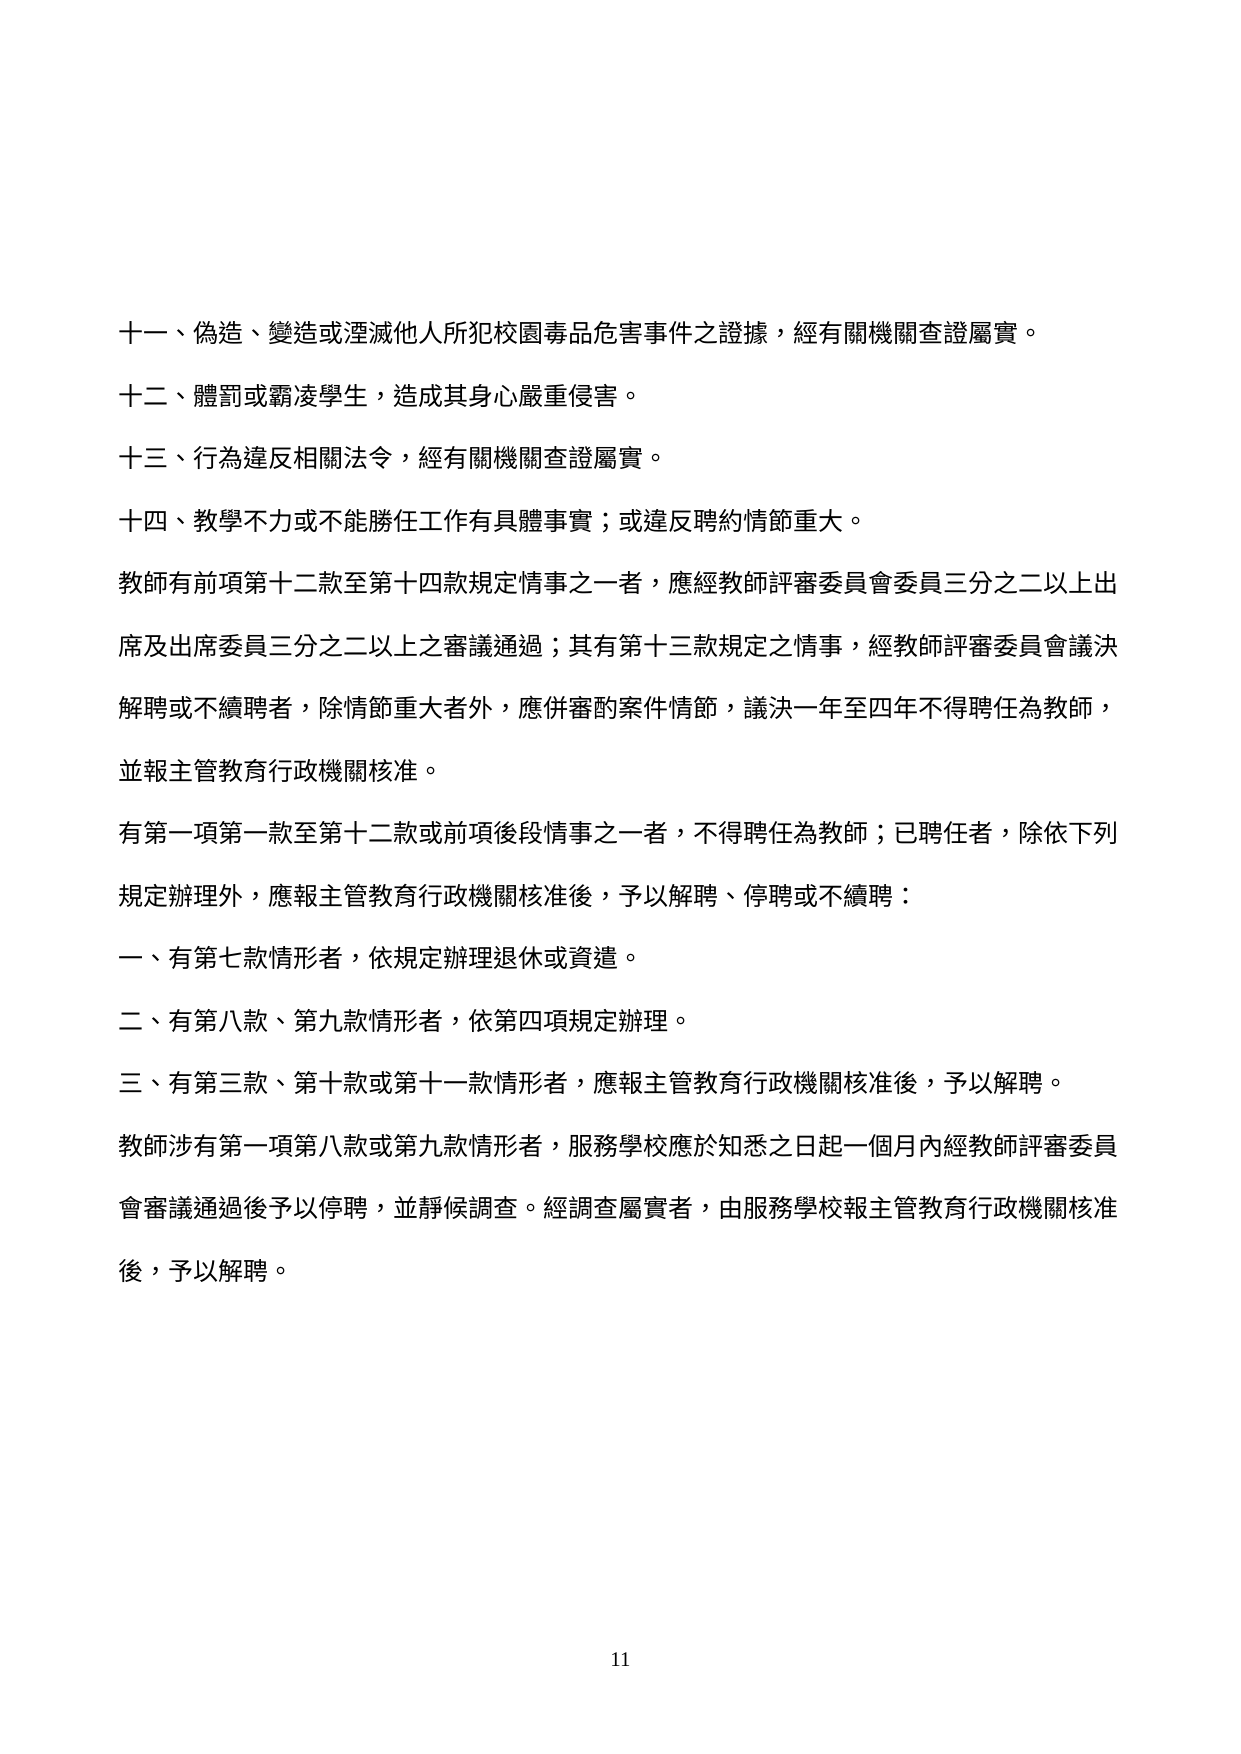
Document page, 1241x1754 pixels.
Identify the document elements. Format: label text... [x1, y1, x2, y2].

text 一、有第七款情形者，依規定辦理退休或資遣。 [118, 915, 1122, 978]
text 教師有前項第十二款至第十四款規定情事之一者，應經教師評審委員會委員三分之二以上出席及出席委員三分之二以上之審議通過；其有第十三款規定之情事，經教師評審委員會議決解聘或不續聘者，除情節重大者外，應併審酌案件情節，議決一年至四年不得聘任為教師，並報主管教育行政機關核准。 [118, 540, 1122, 790]
text 二、有第八款、第九款情形者，依第四項規定辦理。 [118, 978, 1122, 1040]
text 教師涉有第一項第八款或第九款情形者，服務學校應於知悉之日起一個月內經教師評審委員會審議通過後予以停聘，並靜候調查。經調查屬實者，由服務學校報主管教育行政機關核准後，予以解聘。 [118, 1103, 1122, 1290]
text 有第一項第一款至第十二款或前項後段情事之一者，不得聘任為教師；已聘任者，除依下列規定辦理外，應報主管教育行政機關核准後，予以解聘、停聘或不續聘： [118, 790, 1122, 915]
text 十一、偽造、變造或湮滅他人所犯校園毒品危害事件之證據，經有關機關查證屬實。 [118, 290, 1122, 353]
text 十二、體罰或霸凌學生，造成其身心嚴重侵害。 [118, 353, 1122, 415]
text 十三、行為違反相關法令，經有關機關查證屬實。 [118, 415, 1122, 478]
text 三、有第三款、第十款或第十一款情形者，應報主管教育行政機關核准後，予以解聘。 [118, 1040, 1122, 1103]
text 十四、教學不力或不能勝任工作有具體事實；或違反聘約情節重大。 [118, 478, 1122, 540]
